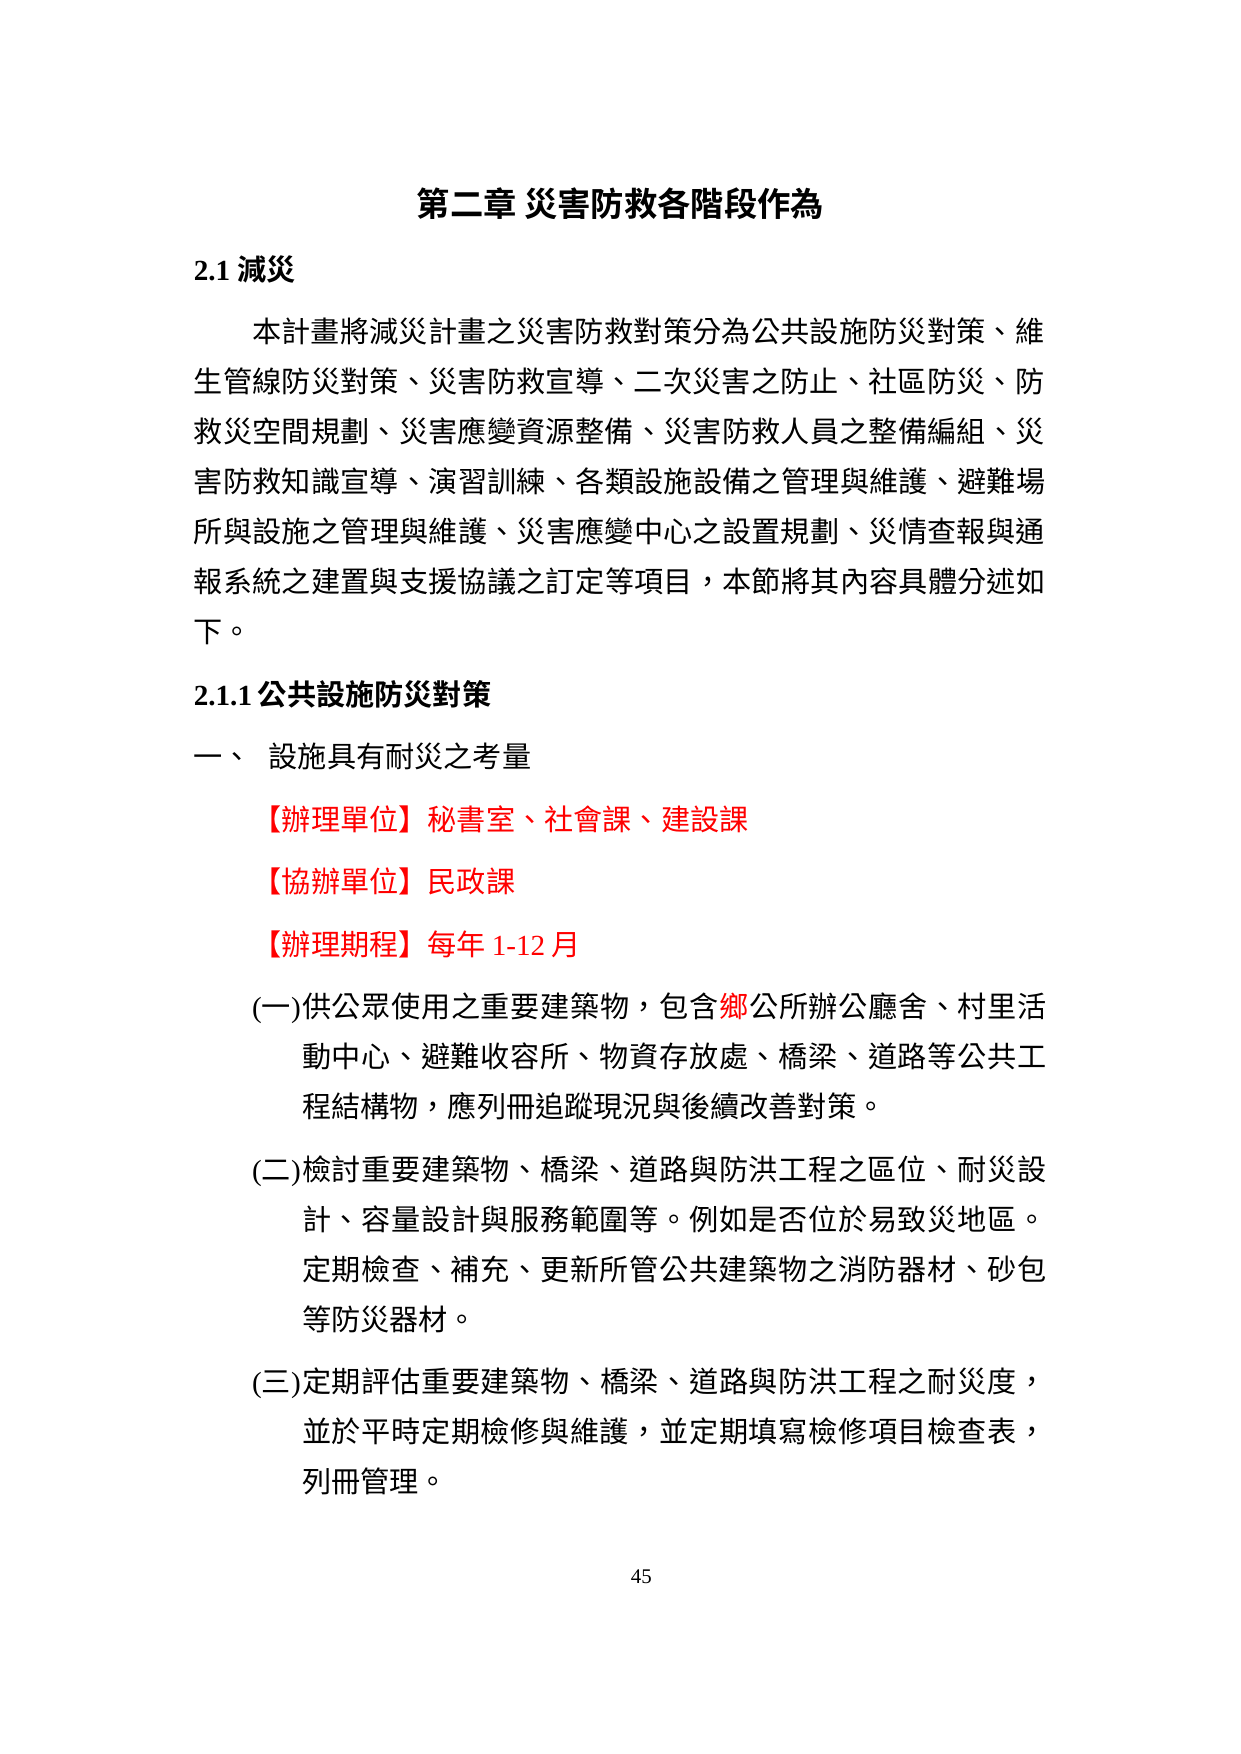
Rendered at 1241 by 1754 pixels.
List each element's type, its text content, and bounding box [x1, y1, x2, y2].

text 【協辦單位】民政課 [193, 851, 1047, 901]
list 供公眾使用之重要建築物，包含鄉公所辦公廳舍、村里活動中心、避難收容所、物資存放處、橋梁、道路等公共工程結構物，應列冊追蹤現況與後續改善對策。 [252, 976, 1047, 1126]
list 定期評估重要建築物、橋梁、道路與防洪工程之耐災度，並於平時定期檢修與維護，並定期填寫檢修項目檢查表，列冊管理。 [252, 1351, 1047, 1501]
list 檢討重要建築物、橋梁、道路與防洪工程之區位、耐災設計、容量設計與服務範圍等。例如是否位於易致災地區。定期檢查、補充、更新所管公共建築物之消防器材、砂包等防災器材。 [252, 1139, 1047, 1339]
text 【辦理單位】秘書室、社會課、建設課 [193, 789, 1047, 839]
text 【辦理期程】每年1-12月 [193, 914, 1047, 964]
text 2.1 減災 [193, 239, 1047, 289]
text 2.1.1公共設施防災對策 [193, 664, 1047, 714]
list 設施具有耐災之考量 [193, 726, 1047, 776]
text 本計畫將減災計畫之災害防救對策分為公共設施防災對策、維生管線防災對策、災害防救宣導、二次災害之防止、社區防災、防救災空間規劃、災害應變資源整備、災害防救人員之整備編組、災害防救知識宣導、演習訓練、各類設施設備之管理與維護、避難場所與設施之管理與維護、災害應變中心之設置規劃、災情查報與通報系統之建置與支援協議之訂定等項目，本節將其內容具體分述如下。 [193, 301, 1047, 651]
subtitle 第二章 災害防救各階段作為 [193, 176, 1047, 226]
